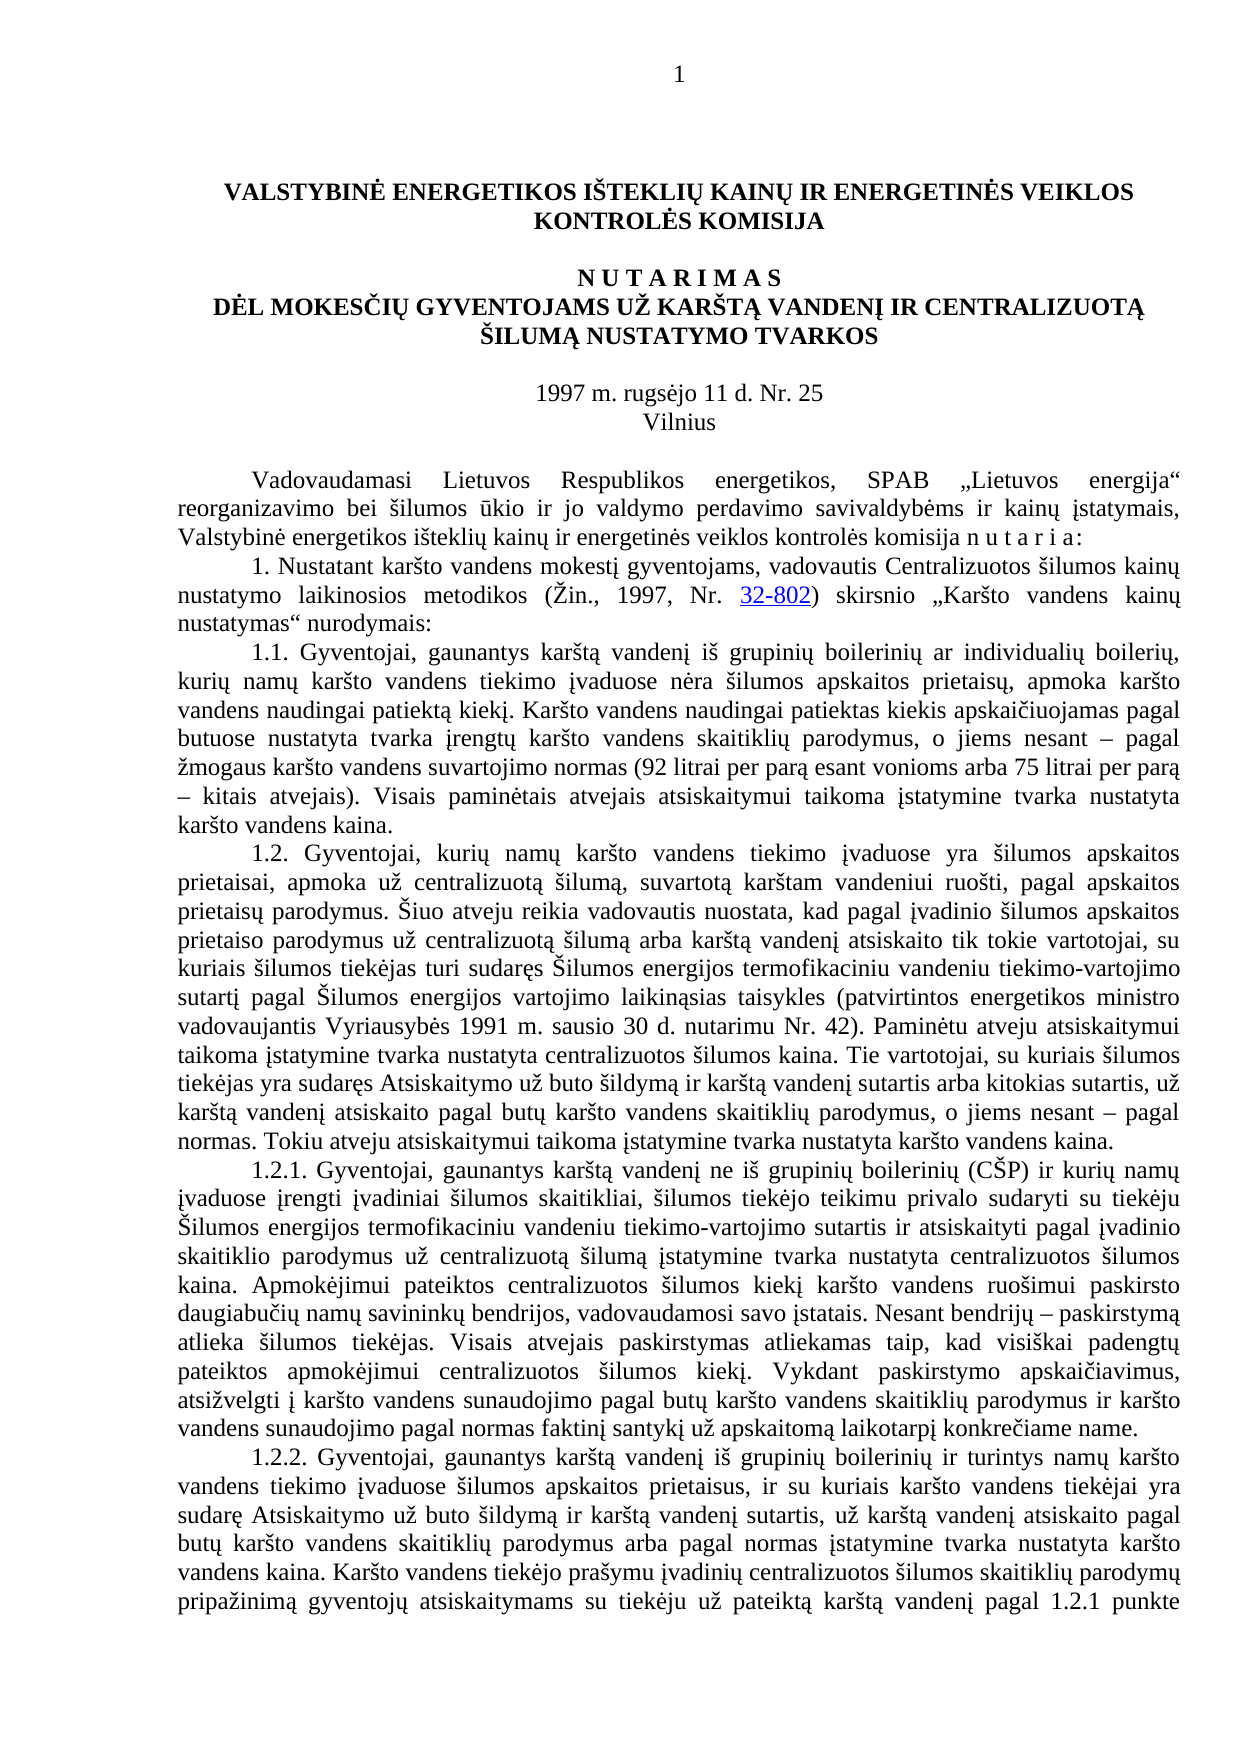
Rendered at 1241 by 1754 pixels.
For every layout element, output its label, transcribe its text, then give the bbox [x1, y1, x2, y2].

text 1. Nustatant karšto vandens mokestį gyventojams, vadovautis Centralizuotos šilumos kainų nustatymo laikinosios metodikos (Žin., 1997, Nr. 32-802) skirsnio „Karšto vandens kainų nustatymas“ nurodymais: [177, 551, 1181, 637]
text 1.1. Gyventojai, gaunantys karštą vandenį iš grupinių boilerinių ar individualių boilerių, kurių namų karšto vandens tiekimo įvaduose nėra šilumos apskaitos prietaisų, apmoka karšto vandens naudingai patiektą kiekį. Karšto vandens naudingai patiektas kiekis apskaičiuojamas pagal butuose nustatyta tvarka įrengtų karšto vandens skaitiklių parodymus, o jiems nesant – pagal žmogaus karšto vandens suvartojimo normas (92 litrai per parą esant vonioms arba 75 litrai per parą – kitais atvejais). Visais paminėtais atvejais atsiskaitymui taikoma įstatymine tvarka nustatyta karšto vandens kaina. [177, 637, 1181, 838]
text DĖL MOKESČIŲ GYVENTOJAMS UŽ KARŠTĄ VANDENĮ IR CENTRALIZUOTĄ ŠILUMĄ NUSTATYMO TVARKOS [177, 292, 1181, 350]
text 1.2. Gyventojai, kurių namų karšto vandens tiekimo įvaduose yra šilumos apskaitos prietaisai, apmoka už centralizuotą šilumą, suvartotą karštam vandeniui ruošti, pagal apskaitos prietaisų parodymus. Šiuo atveju reikia vadovautis nuostata, kad pagal įvadinio šilumos apskaitos prietaiso parodymus už centralizuotą šilumą arba karštą vandenį atsiskaito tik tokie vartotojai, su kuriais šilumos tiekėjas turi sudaręs Šilumos energijos termofikaciniu vandeniu tiekimo-vartojimo sutartį pagal Šilumos energijos vartojimo laikinąsias taisykles (patvirtintos energetikos ministro vadovaujantis Vyriausybės 1991 m. sausio 30 d. nutarimu Nr. 42). Paminėtu atveju atsiskaitymui taikoma įstatymine tvarka nustatyta centralizuotos šilumos kaina. Tie vartotojai, su kuriais šilumos tiekėjas yra sudaręs Atsiskaitymo už buto šildymą ir karštą vandenį sutartis arba kitokias sutartis, už karštą vandenį atsiskaito pagal butų karšto vandens skaitiklių parodymus, o jiems nesant – pagal normas. Tokiu atveju atsiskaitymui taikoma įstatymine tvarka nustatyta karšto vandens kaina. [177, 838, 1181, 1155]
text N U T A R I M A S [177, 263, 1181, 292]
text 1.2.1. Gyventojai, gaunantys karštą vandenį ne iš grupinių boilerinių (CŠP) ir kurių namų įvaduose įrengti įvadiniai šilumos skaitikliai, šilumos tiekėjo teikimu privalo sudaryti su tiekėju Šilumos energijos termofikaciniu vandeniu tiekimo-vartojimo sutartis ir atsiskaityti pagal įvadinio skaitiklio parodymus už centralizuotą šilumą įstatymine tvarka nustatyta centralizuotos šilumos kaina. Apmokėjimui pateiktos centralizuotos šilumos kiekį karšto vandens ruošimui paskirsto daugiabučių namų savininkų bendrijos, vadovaudamosi savo įstatais. Nesant bendrijų – paskirstymą atlieka šilumos tiekėjas. Visais atvejais paskirstymas atliekamas taip, kad visiškai padengtų pateiktos apmokėjimui centralizuotos šilumos kiekį. Vykdant paskirstymo apskaičiavimus, atsižvelgti į karšto vandens sunaudojimo pagal butų karšto vandens skaitiklių parodymus ir karšto vandens sunaudojimo pagal normas faktinį santykį už apskaitomą laikotarpį konkrečiame name. [177, 1155, 1181, 1442]
text VALSTYBINĖ ENERGETIKOS IŠTEKLIŲ KAINŲ IR ENERGETINĖS VEIKLOS KONTROLĖS KOMISIJA [177, 177, 1181, 235]
text 1997 m. rugsėjo 11 d. Nr. 25 [177, 378, 1181, 407]
text 1.2.2. Gyventojai, gaunantys karštą vandenį iš grupinių boilerinių ir turintys namų karšto vandens tiekimo įvaduose šilumos apskaitos prietaisus, ir su kuriais karšto vandens tiekėjai yra sudarę Atsiskaitymo už buto šildymą ir karštą vandenį sutartis, už karštą vandenį atsiskaito pagal butų karšto vandens skaitiklių parodymus arba pagal normas įstatymine tvarka nustatyta karšto vandens kaina. Karšto vandens tiekėjo prašymu įvadinių centralizuotos šilumos skaitiklių parodymų pripažinimą gyventojų atsiskaitymams su tiekėju už pateiktą karštą vandenį pagal 1.2.1 punkte [177, 1442, 1181, 1615]
text Vilnius [177, 407, 1181, 436]
text Vadovaudamasi Lietuvos Respublikos energetikos, SPAB „Lietuvos energija“ reorganizavimo bei šilumos ūkio ir jo valdymo perdavimo savivaldybėms ir kainų įstatymais, Valstybinė energetikos išteklių kainų ir energetinės veiklos kontrolės komisija nutaria: [177, 465, 1181, 551]
